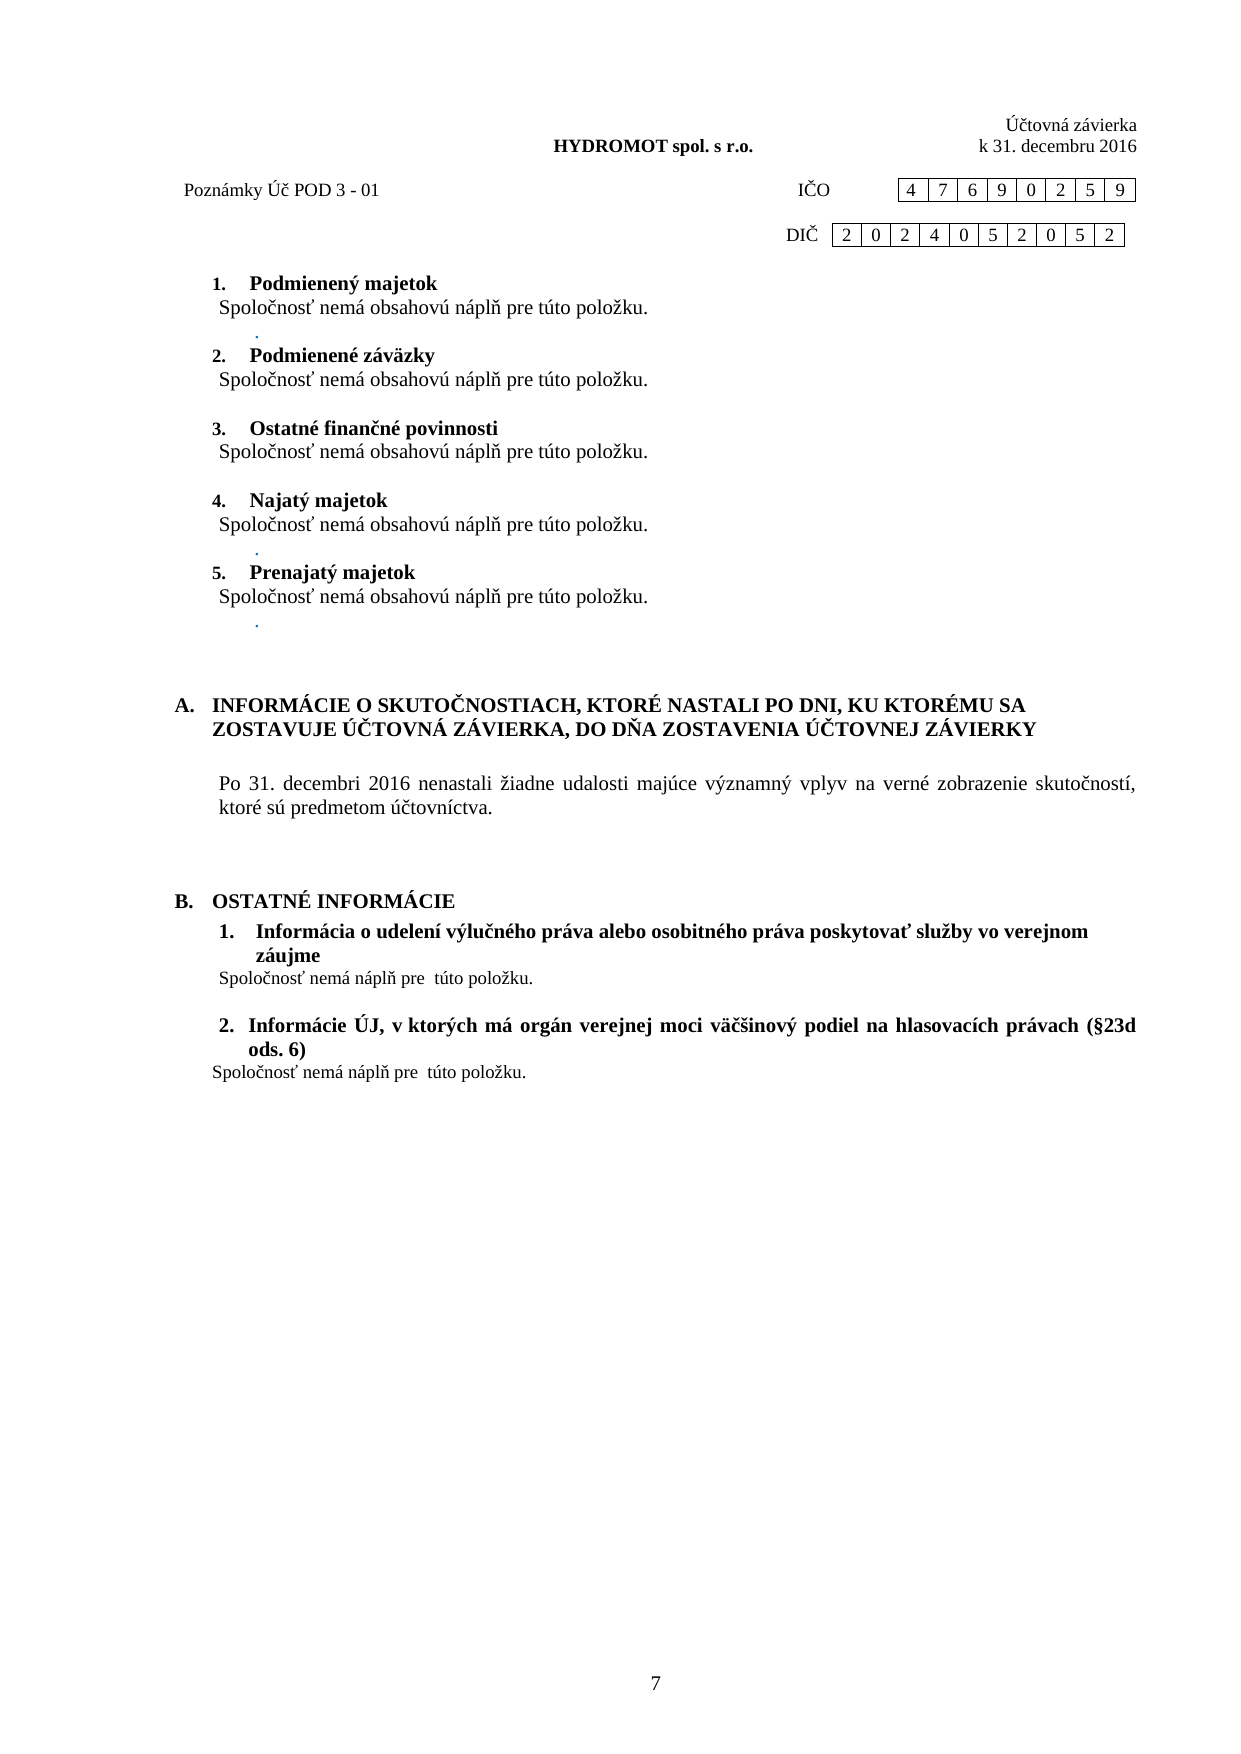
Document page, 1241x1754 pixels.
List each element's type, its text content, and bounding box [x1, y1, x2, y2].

subtitle Informácie o skutočnostiach, ktoré nastali po dni, ku ktorému sa zostavuje účtovná závierka, do dňa zostavenia účtovnej závierky [174, 693, 1137, 741]
text Po 31. decembri 2016 nenastali žiadne udalosti majúce významný vplyv na verné zobrazenie skutočností, ktoré sú predmetom účtovníctva. [219, 771, 1137, 819]
list Informácie ÚJ, v ktorých má orgán verejnej moci väčšinový podiel na hlasovacích právach (§23d ods. 6) [219, 1013, 1137, 1061]
subtitle Informácia o udelení výlučného práva alebo osobitného práva poskytovať služby vo verejnom záujme [219, 919, 1137, 967]
text Spoločnosť nemá obsahovú náplň pre túto položku. [219, 367, 1137, 391]
text Spoločnosť nemá obsahovú náplň pre túto položku. [219, 295, 1137, 319]
text Spoločnosť nemá obsahovú náplň pre túto položku. [219, 439, 1137, 463]
text Spoločnosť nemá obsahovú náplň pre túto položku. [219, 584, 1137, 608]
text . [254, 536, 1137, 560]
subtitle Ostatné finančné povinnosti [212, 415, 1137, 439]
text Spoločnosť nemá obsahovú náplň pre túto položku. [219, 512, 1137, 536]
text . [254, 608, 1137, 632]
text Spoločnosť nemá náplň pre túto položku. [219, 967, 1137, 989]
text . [254, 319, 1137, 343]
subtitle Najatý majetok [212, 488, 1137, 512]
subtitle Podmienené záväzky [212, 343, 1137, 367]
subtitle OSTATNÉ Informácie [174, 889, 1137, 913]
subtitle Prenajatý majetok [212, 560, 1137, 584]
subtitle Podmienený majetok [212, 271, 1137, 295]
text Spoločnosť nemá náplň pre túto položku. [212, 1061, 1137, 1083]
